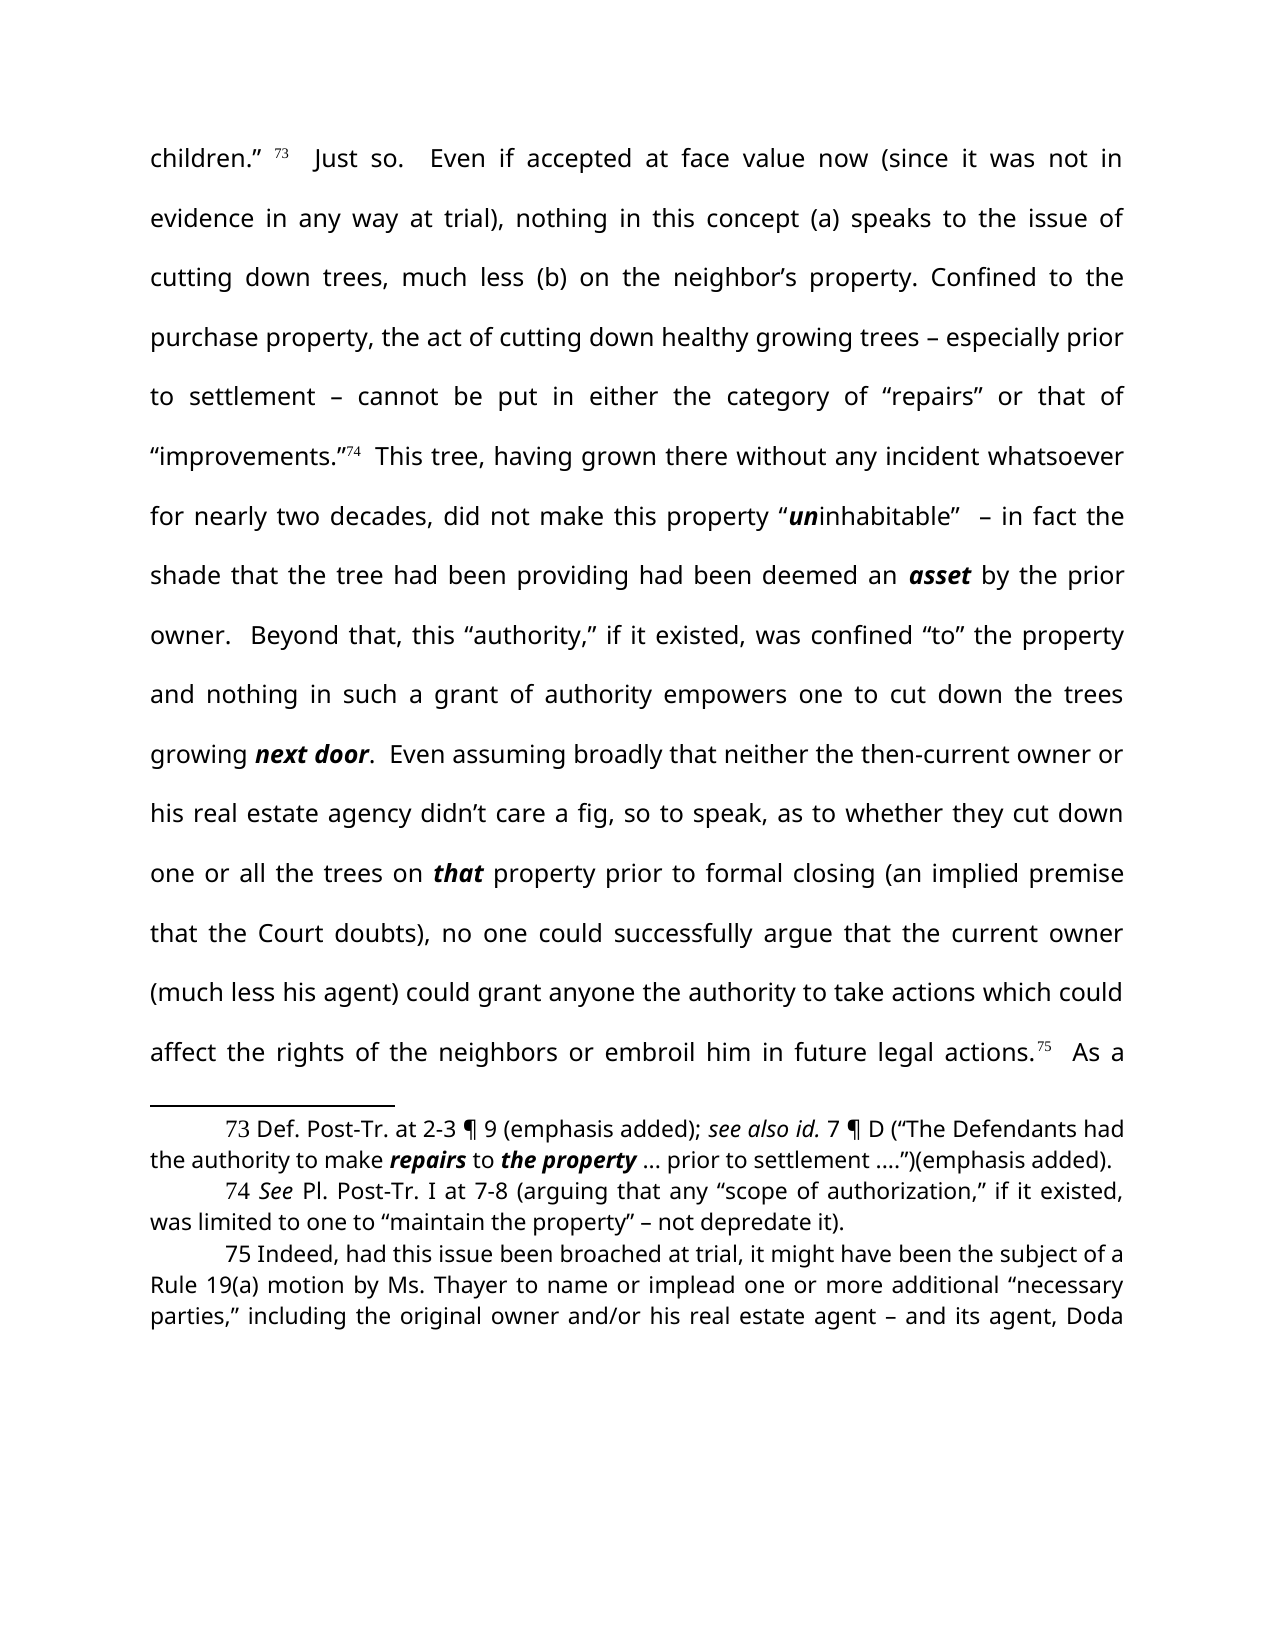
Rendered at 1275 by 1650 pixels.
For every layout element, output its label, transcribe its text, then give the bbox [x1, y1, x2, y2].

text Indeed, had this issue been broached at trial, it might have been the subject of a Rule 19(a) motion by Ms. Thayer to name or implead one or more additional “necessary parties,” including the original owner and/or his real estate agent – and its agent, Doda [150, 1237, 1125, 1331]
text Beyond that, contrary to their post-trial assertions, if the DeWolfs had any contractual, agency, or other permission from the owner of the owner from whom they later purchased this property to act in this manner, it was not presented at trial. Even the assertions along this line that they do present post-trial fall short of any evidence that would permitted their transgression onto Mrs. Thayer’s property. Defendants miss the point entirely when they confine (as may, or may not, have been the case) the scope of their putative authority to a theory of what may be termed “sub-agency.” Arguing that the real estate firm, Long & Foster, was the “agent” of the property owner and that the DeWolfs’ authority flowed from that agency, they contend that they “obtained pre-settlement authority from Long & Foster to make repairs and improvements to 3304 Idaho Avenue, NW, prior to settlement so as to make the property inhabitable for themselves and their ... children.” Just so. Even if accepted at face value now (since it was not in evidence in any way at trial), nothing in this concept (a) speaks to the issue of cutting down trees, much less (b) on the neighbor’s property. Confined to the purchase property, the act of cutting down healthy growing trees – especially prior to settlement – cannot be put in either the category of “repairs” or that of “improvements.” This tree, having grown there without any incident whatsoever for nearly two decades, did not make this property “uninhabitable” – in fact the shade that the tree had been providing had been deemed an asset by the prior owner. Beyond that, this “authority,” if it existed, was confined “to” the property and nothing in such a grant of authority empowers one to cut down the trees growing next door. Even assuming broadly that neither the then-current owner or his real estate agency didn’t care a fig, so to speak, as to whether they cut down one or all the trees on that property prior to formal closing (an implied premise that the Court doubts), no one could successfully argue that the current owner (much less his agent) could grant anyone the authority to take actions which could affect the rights of the neighbors or embroil him in future legal actions. As a matter of legal fact, even if the absent owner had reversed his decade-plus course of continuing cooperation with Mrs. Thayer in sustaining and nurturing this tree, not even he himself could have taken this step in this manner. Finally, as the Court has repeatedly pointed out, all of this could have waited until after closing. [150, 141, 1125, 1068]
text See Pl. Post-Tr. I at 7-8 (arguing that any “scope of authorization,” if it existed, was limited to one to “maintain the property” – not depredate it). [150, 1175, 1125, 1237]
text Def. Post-Tr. at 2-3 ¶ 9 (emphasis added); see also id. 7 ¶ D (“The Defendants had the authority to make repairs to the property ... prior to settlement ....”)(emphasis added). [150, 1112, 1125, 1175]
